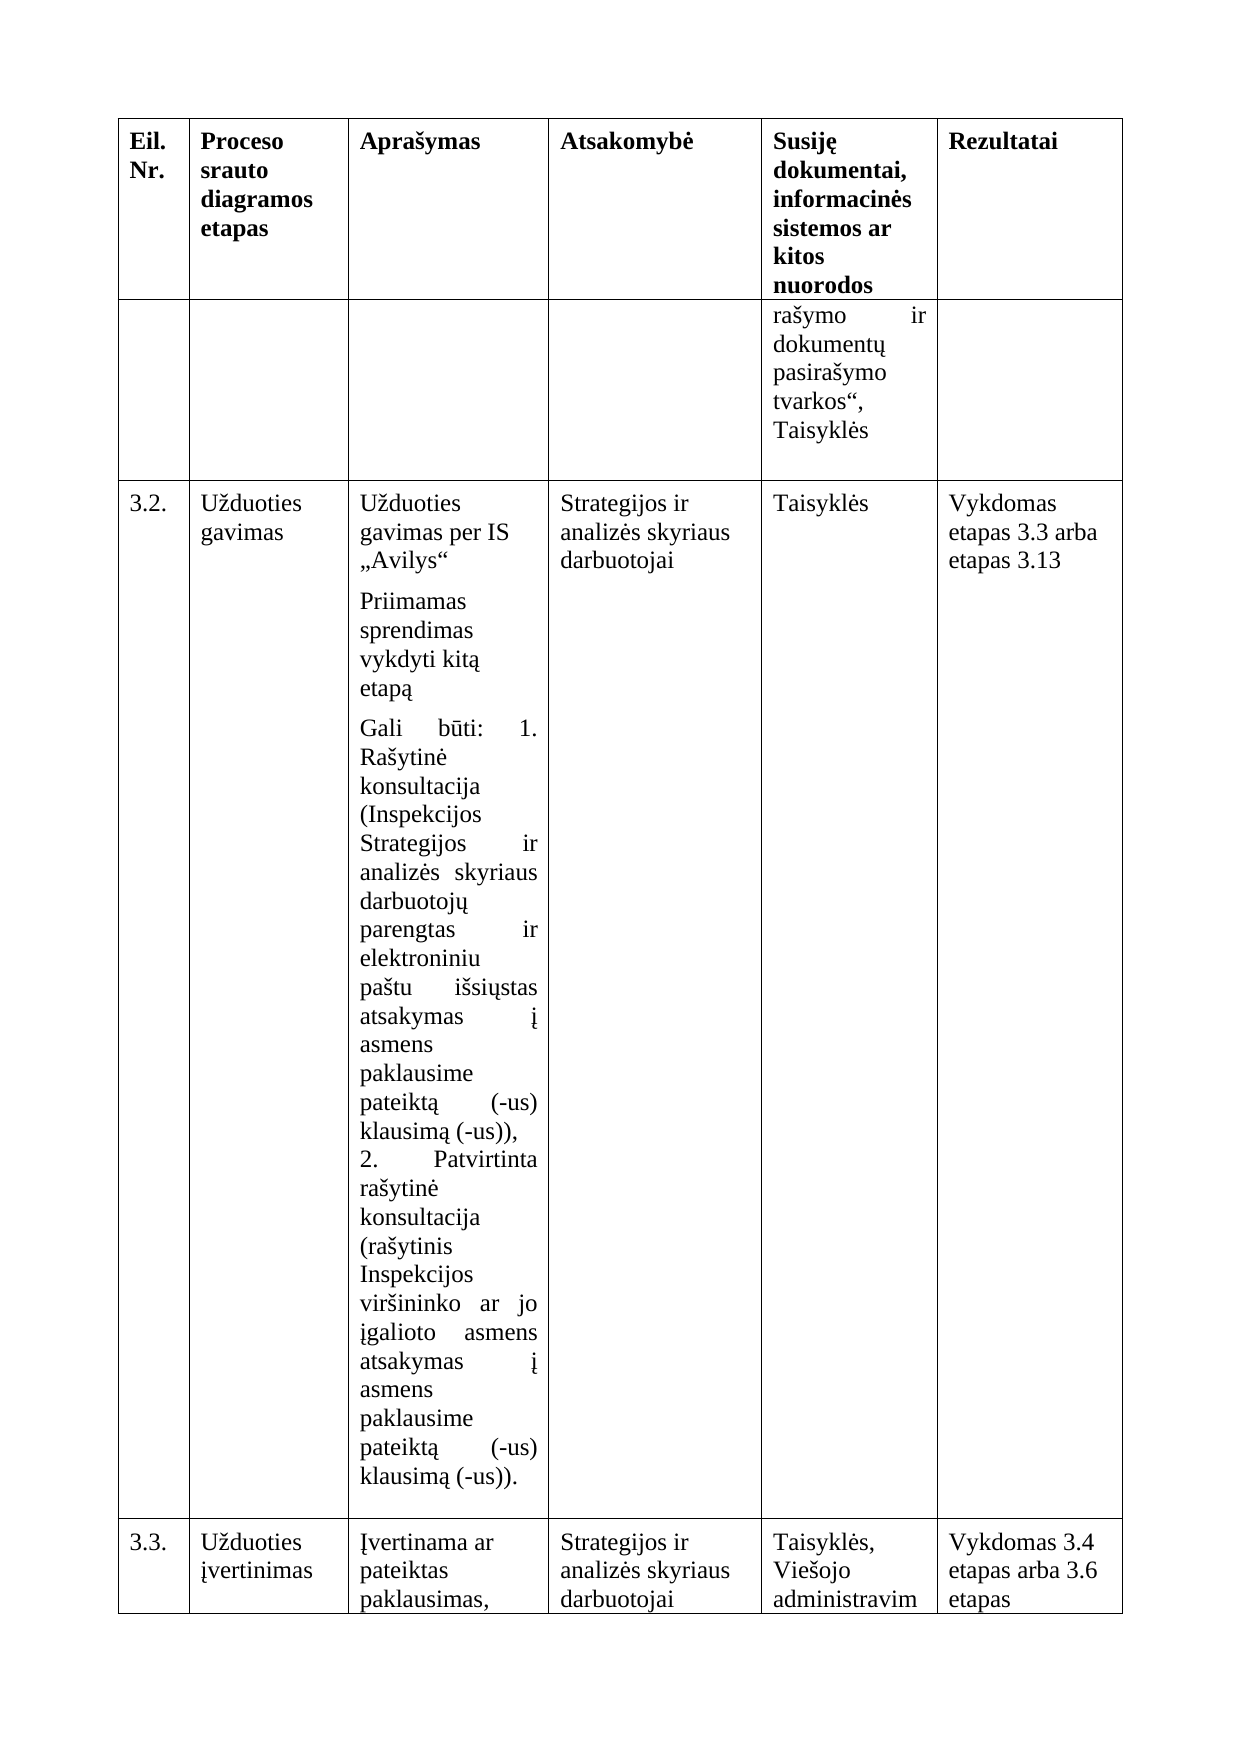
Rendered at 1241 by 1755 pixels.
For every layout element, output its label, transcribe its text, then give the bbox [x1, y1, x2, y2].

table_cell [938, 300, 1122, 480]
table_cell [549, 300, 761, 480]
table_cell [349, 300, 548, 480]
table_cell Įvertinama ar pateiktas paklausimas, [349, 1519, 548, 1613]
table_cell 3.3. [119, 1519, 189, 1613]
table_cell Vykdomas etapas 3.3 arba etapas 3.13 [938, 481, 1122, 1518]
table_cell 3.2. [119, 481, 189, 1518]
table_cell Užduoties gavimas [190, 481, 348, 1518]
table_header Proceso srauto diagramos etapas [190, 119, 348, 299]
table_cell Strategijos ir analizės skyriaus darbuotojai [549, 481, 761, 1518]
table_cell [119, 300, 189, 480]
table_cell rašymo ir dokumentų pasirašymo tvarkos“, Taisyklės [762, 300, 937, 480]
table_header Eil. Nr. [119, 119, 189, 299]
table_header Atsakomybė [549, 119, 761, 299]
table_cell Užduoties gavimas per IS „Avilys“ Priimamas sprendimas vykdyti kitą etapą Gali būti: 1. Rašytinė konsultacija (Inspekcijos Strategijos ir analizės skyriaus darbuotojų parengtas ir elektroniniu paštu išsiųstas atsakymas į asmens paklausime pateiktą (-us) klausimą (-us)), 2. Patvirtinta rašytinė konsultacija (rašytinis Inspekcijos viršininko ar jo įgalioto asmens atsakymas į asmens paklausime pateiktą (-us) klausimą (-us)). [349, 481, 548, 1518]
table_cell [190, 300, 348, 480]
table_cell Vykdomas 3.4 etapas arba 3.6 etapas [938, 1519, 1122, 1613]
table_header Susiję dokumentai, informacinės sistemos ar kitos nuorodos [762, 119, 937, 299]
table_header Aprašymas [349, 119, 548, 299]
table_cell Strategijos ir analizės skyriaus darbuotojai [549, 1519, 761, 1613]
table_cell Užduoties įvertinimas [190, 1519, 348, 1613]
table_cell Taisyklės, Viešojo administravim [762, 1519, 937, 1613]
table_cell Taisyklės [762, 481, 937, 1518]
table_header Rezultatai [938, 119, 1122, 299]
